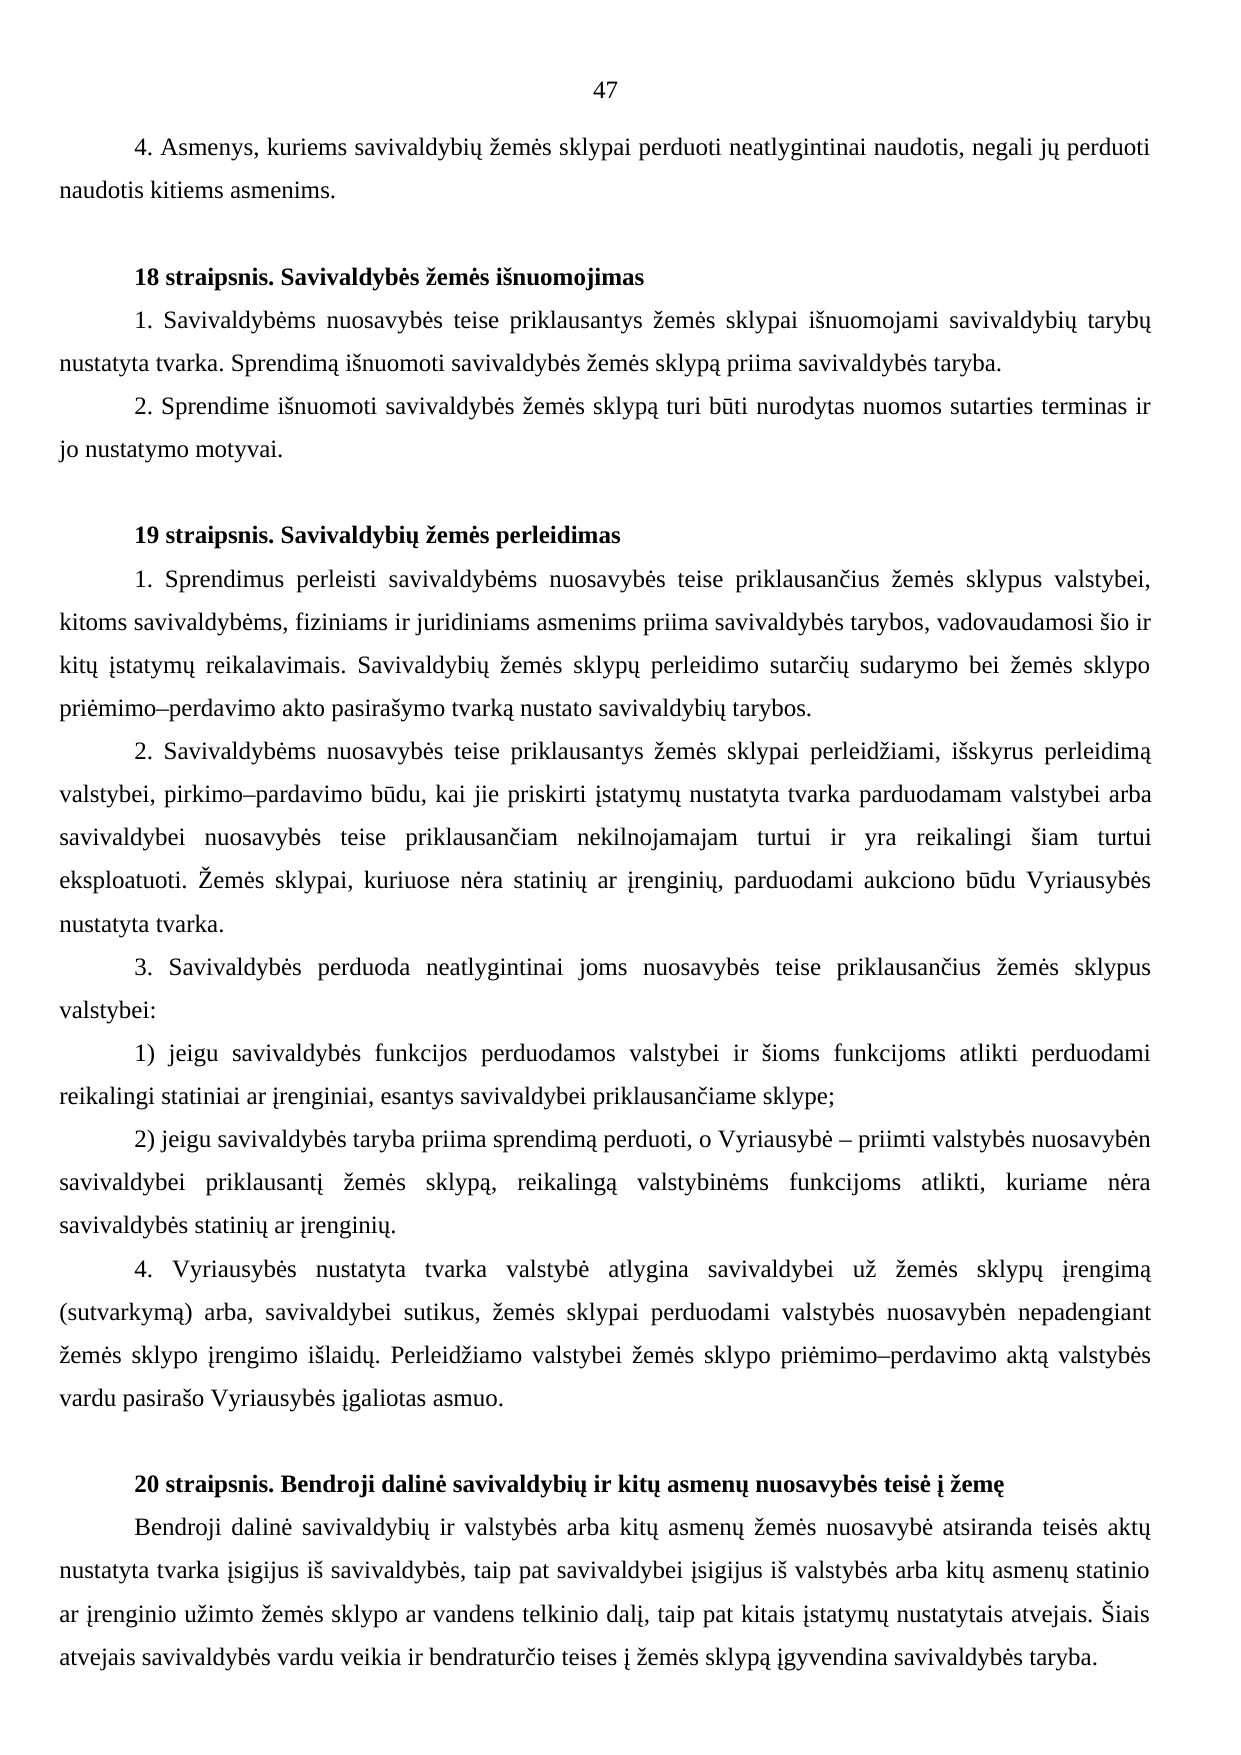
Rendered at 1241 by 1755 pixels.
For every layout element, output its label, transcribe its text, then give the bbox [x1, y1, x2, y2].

text 2. Savivaldybėms nuosavybės teise priklausantys žemės sklypai perleidžiami, išskyrus perleidimą valstybei, pirkimo–pardavimo būdu, kai jie priskirti įstatymų nustatyta tvarka parduodamam valstybei arba savivaldybei nuosavybės teise priklausančiam nekilnojamajam turtui ir yra reikalingi šiam turtui eksploatuoti. Žemės sklypai, kuriuose nėra statinių ar įrenginių, parduodami aukciono būdu Vyriausybės nustatyta tvarka. [59, 736, 1152, 937]
text 2. Sprendime išnuomoti savivaldybės žemės sklypą turi būti nurodytas nuomos sutarties terminas ir jo nustatymo motyvai. [59, 391, 1152, 463]
text 1. Savivaldybėms nuosavybės teise priklausantys žemės sklypai išnuomojami savivaldybių tarybų nustatyta tvarka. Sprendimą išnuomoti savivaldybės žemės sklypą priima savivaldybės taryba. [59, 305, 1152, 377]
text 2) jeigu savivaldybės taryba priima sprendimą perduoti, o Vyriausybė – priimti valstybės nuosavybėn savivaldybei priklausantį žemės sklypą, reikalingą valstybinėms funkcijoms atlikti, kuriame nėra savivaldybės statinių ar įrenginių. [59, 1124, 1152, 1239]
text 20 straipsnis. Bendroji dalinė savivaldybių ir kitų asmenų nuosavybės teisė į žemę [59, 1469, 1152, 1498]
text Bendroji dalinė savivaldybių ir valstybės arba kitų asmenų žemės nuosavybė atsiranda teisės aktų nustatyta tvarka įsigijus iš savivaldybės, taip pat savivaldybei įsigijus iš valstybės arba kitų asmenų statinio ar įrenginio užimto žemės sklypo ar vandens telkinio dalį, taip pat kitais įstatymų nustatytais atvejais. Šiais atvejais savivaldybės vardu veikia ir bendraturčio teises į žemės sklypą įgyvendina savivaldybės taryba. [59, 1512, 1152, 1671]
text 4. Vyriausybės nustatyta tvarka valstybė atlygina savivaldybei už žemės sklypų įrengimą (sutvarkymą) arba, savivaldybei sutikus, žemės sklypai perduodami valstybės nuosavybėn nepadengiant žemės sklypo įrengimo išlaidų. Perleidžiamo valstybei žemės sklypo priėmimo–perdavimo aktą valstybės vardu pasirašo Vyriausybės įgaliotas asmuo. [59, 1254, 1152, 1412]
text 18 straipsnis. Savivaldybės žemės išnuomojimas [59, 262, 1152, 291]
text 3. Savivaldybės perduoda neatlygintinai joms nuosavybės teise priklausančius žemės sklypus valstybei: [59, 952, 1152, 1024]
text 1) jeigu savivaldybės funkcijos perduodamos valstybei ir šioms funkcijoms atlikti perduodami reikalingi statiniai ar įrenginiai, esantys savivaldybei priklausančiame sklype; [59, 1038, 1152, 1110]
text 19 straipsnis. Savivaldybių žemės perleidimas [59, 521, 1152, 549]
text 4. Asmenys, kuriems savivaldybių žemės sklypai perduoti neatlygintinai naudotis, negali jų perduoti naudotis kitiems asmenims. [59, 132, 1152, 204]
text 1. Sprendimus perleisti savivaldybėms nuosavybės teise priklausančius žemės sklypus valstybei, kitoms savivaldybėms, fiziniams ir juridiniams asmenims priima savivaldybės tarybos, vadovaudamosi šio ir kitų įstatymų reikalavimais. Savivaldybių žemės sklypų perleidimo sutarčių sudarymo bei žemės sklypo priėmimo–perdavimo akto pasirašymo tvarką nustato savivaldybių tarybos. [59, 564, 1152, 722]
